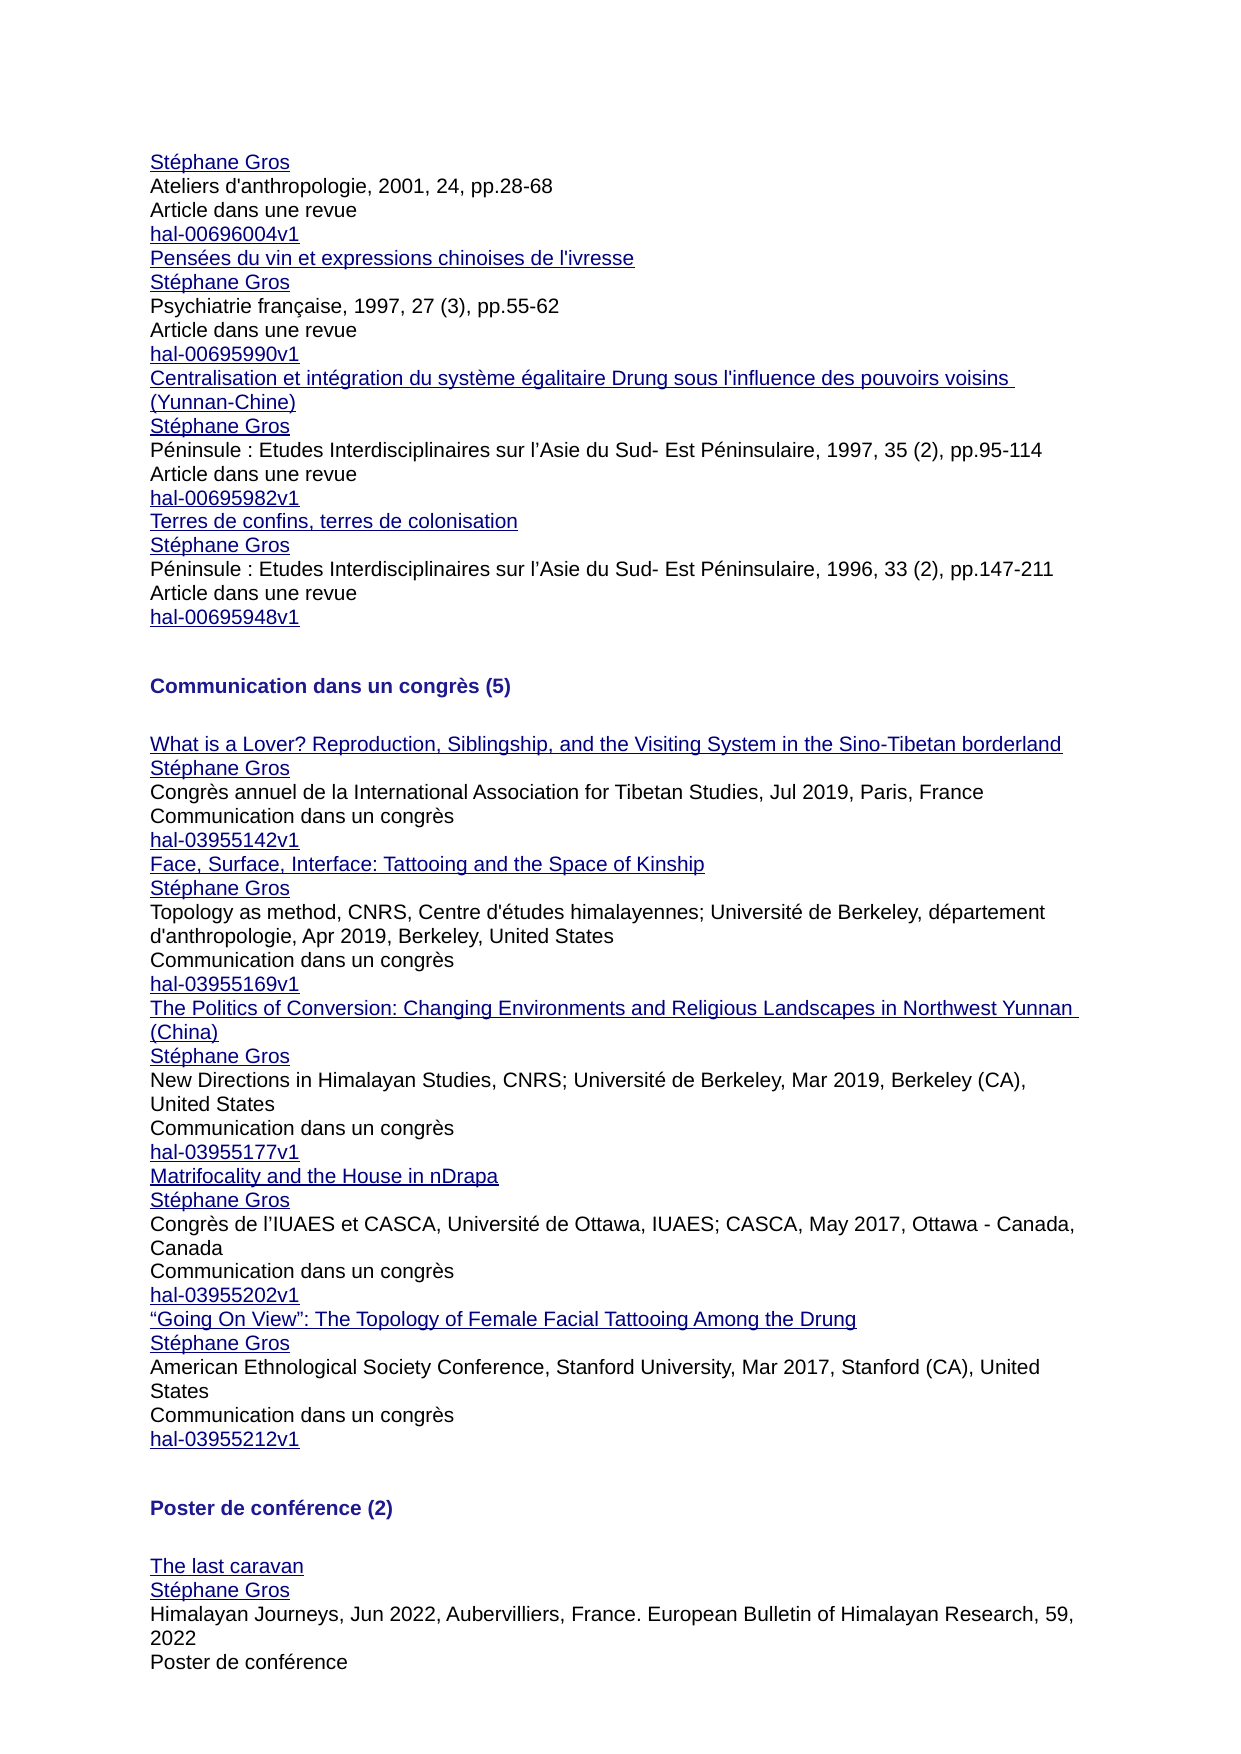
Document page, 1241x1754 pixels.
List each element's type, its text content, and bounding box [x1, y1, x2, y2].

table_cell Terres de confins, terres de colonisation Stéphane Gros Péninsule : Etudes Interdisciplinaires sur l’Asie du Sud- Est Péninsulaire, 1996, 33 (2), pp.147-211 Article dans une revue hal-00695948v1 [150, 509, 1090, 629]
table_header The last caravan Stéphane Gros Himalayan Journeys, Jun 2022, Aubervilliers, France. European Bulletin of Himalayan Research, 59, 2022 Poster de conférence [150, 1554, 1090, 1674]
table_cell Face, Surface, Interface: Tattooing and the Space of Kinship Stéphane Gros Topology as method, CNRS, Centre d'études himalayennes; Université de Berkeley, département d'anthropologie, Apr 2019, Berkeley, United States Communication dans un congrès hal-03955169v1 [150, 852, 1090, 996]
table_cell Matrifocality and the House in nDrapa Stéphane Gros Congrès de l’IUAES et CASCA, Université de Ottawa, IUAES; CASCA, May 2017, Ottawa - Canada, Canada Communication dans un congrès hal-03955202v1 [150, 1164, 1090, 1307]
table_cell Stéphane Gros Ateliers d'anthropologie, 2001, 24, pp.28-68 Article dans une revue hal-00696004v1 [150, 150, 1090, 246]
table_cell The Politics of Conversion: Changing Environments and Religious Landscapes in Northwest Yunnan (China) Stéphane Gros New Directions in Himalayan Studies, CNRS; Université de Berkeley, Mar 2019, Berkeley (CA), United States Communication dans un congrès hal-03955177v1 [150, 996, 1090, 1163]
subtitle Communication dans un congrès (5) [150, 674, 1090, 698]
table_cell “Going On View”: The Topology of Female Facial Tattooing Among the Drung Stéphane Gros American Ethnological Society Conference, Stanford University, Mar 2017, Stanford (CA), United States Communication dans un congrès hal-03955212v1 [150, 1307, 1090, 1451]
table_cell Centralisation et intégration du système égalitaire Drung sous l'influence des pouvoirs voisins (Yunnan-Chine) Stéphane Gros Péninsule : Etudes Interdisciplinaires sur l’Asie du Sud- Est Péninsulaire, 1997, 35 (2), pp.95-114 Article dans une revue hal-00695982v1 [150, 366, 1090, 509]
subtitle Poster de conférence (2) [150, 1496, 1090, 1520]
table_cell Pensées du vin et expressions chinoises de l'ivresse Stéphane Gros Psychiatrie française, 1997, 27 (3), pp.55-62 Article dans une revue hal-00695990v1 [150, 246, 1090, 366]
table_header What is a Lover? Reproduction, Siblingship, and the Visiting System in the Sino-Tibetan borderland Stéphane Gros Congrès annuel de la International Association for Tibetan Studies, Jul 2019, Paris, France Communication dans un congrès hal-03955142v1 [150, 732, 1090, 852]
